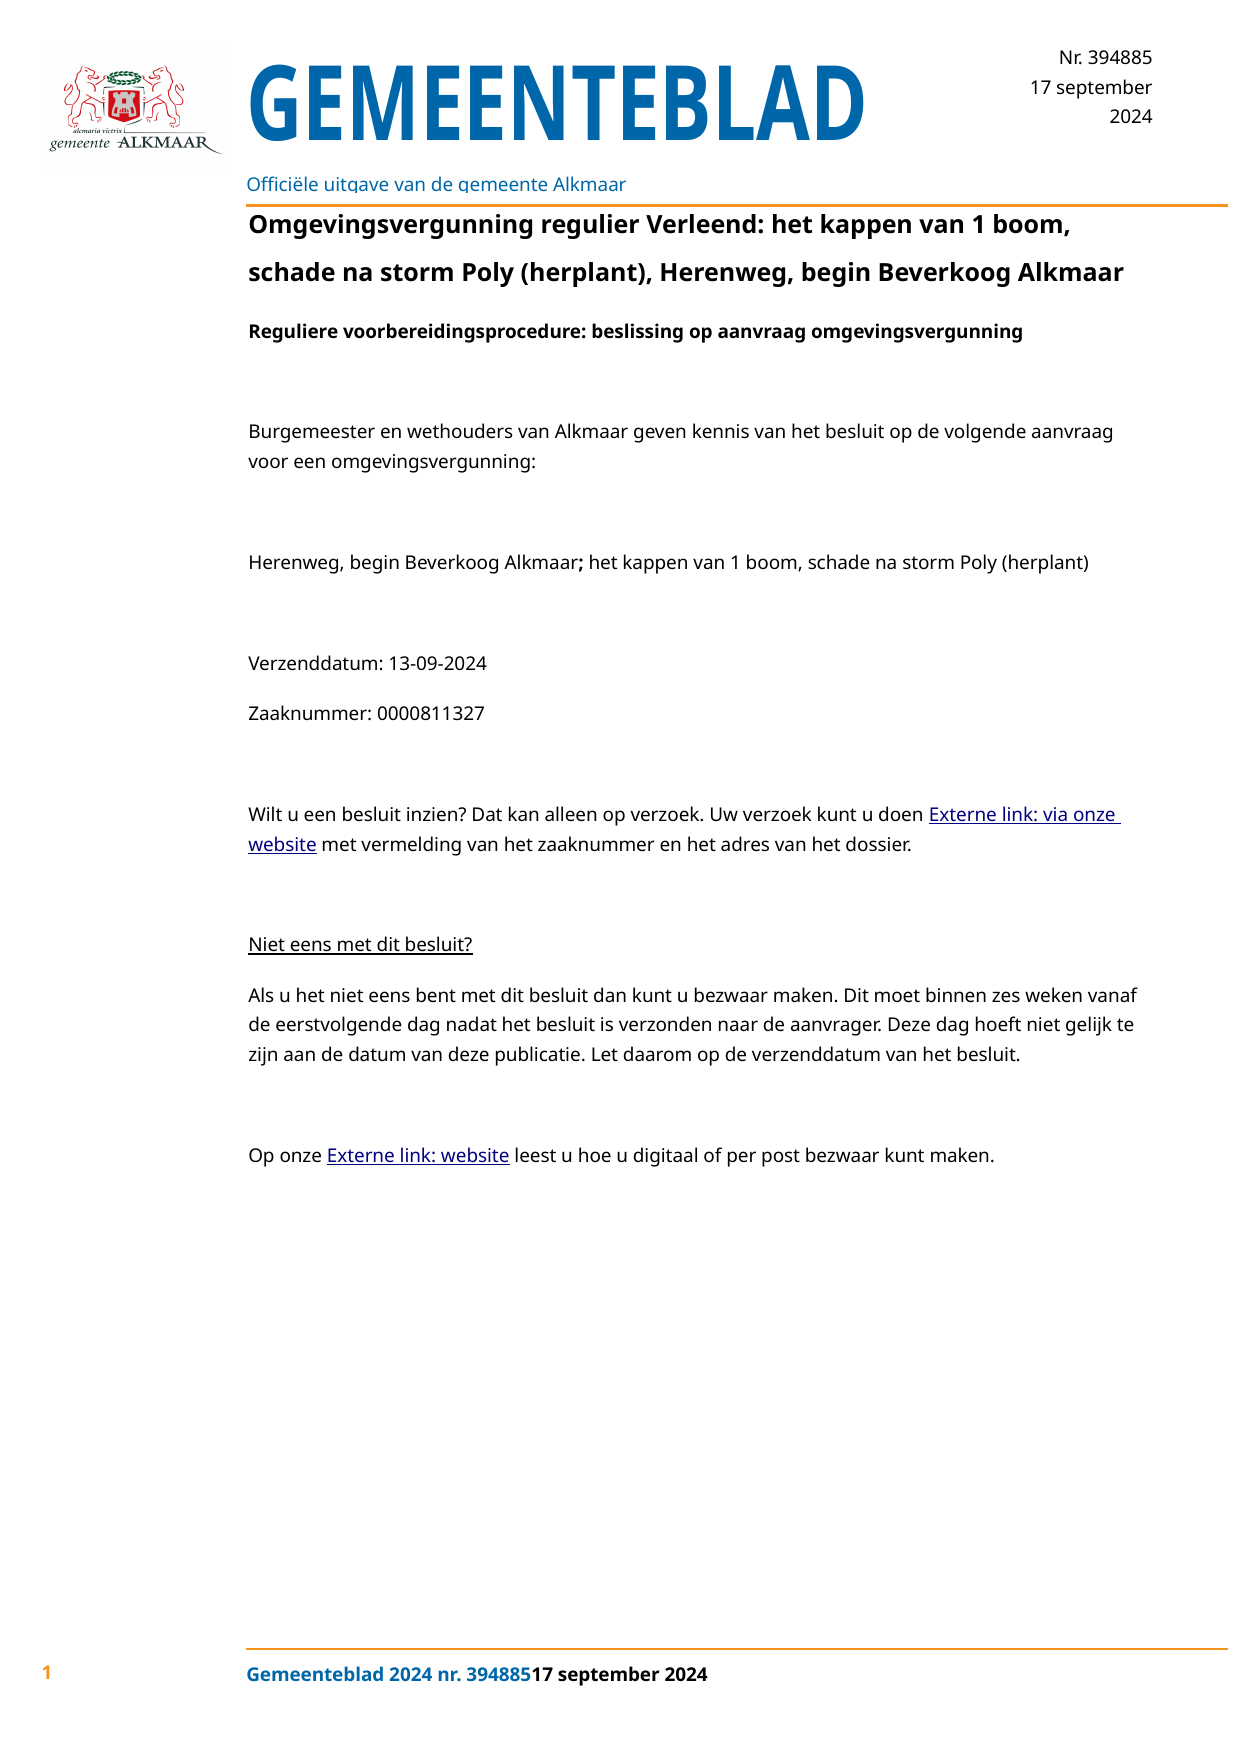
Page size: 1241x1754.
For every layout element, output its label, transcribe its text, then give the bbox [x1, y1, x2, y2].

text Zaaknummer: 0000811327 [248, 700, 1152, 726]
text Burgemeester en wethouders van Alkmaar geven kennis van het besluit op de volgende aanvraag voor een omgevingsvergunning: [248, 419, 1152, 474]
text Niet eens met dit besluit? [248, 932, 1152, 957]
text Verzenddatum: 13-09-2024 [248, 650, 1152, 676]
text Reguliere voorbereidingsprocedure: beslissing op aanvraag omgevingsvergunning [248, 318, 1152, 344]
text Als u het niet eens bent met dit besluit dan kunt u bezwaar maken. Dit moet binnen zes weken vanaf de eerstvolgende dag nadat het besluit is verzonden naar de aanvrager. Deze dag hoeft niet gelijk te zijn aan de datum van deze publicatie. Let daarom op de verzenddatum van het besluit. [248, 982, 1152, 1067]
text Omgevingsvergunning regulier Verleend: het kappen van 1 boom, schade na storm Poly (herplant), Herenweg, begin Beverkoog Alkmaar [248, 207, 1152, 288]
text Op onze Externe link: website leest u hoe u digitaal of per post bezwaar kunt maken. [248, 1142, 1152, 1168]
picture [41, 47, 231, 172]
text Herenweg, begin Beverkoog Alkmaar; het kappen van 1 boom, schade na storm Poly (herplant) [248, 549, 1152, 575]
text Wilt u een besluit inzien? Dat kan alleen op verzoek. Uw verzoek kunt u doen Externe link: via onze website met vermelding van het zaaknummer en het adres van het dossier. [248, 801, 1152, 857]
